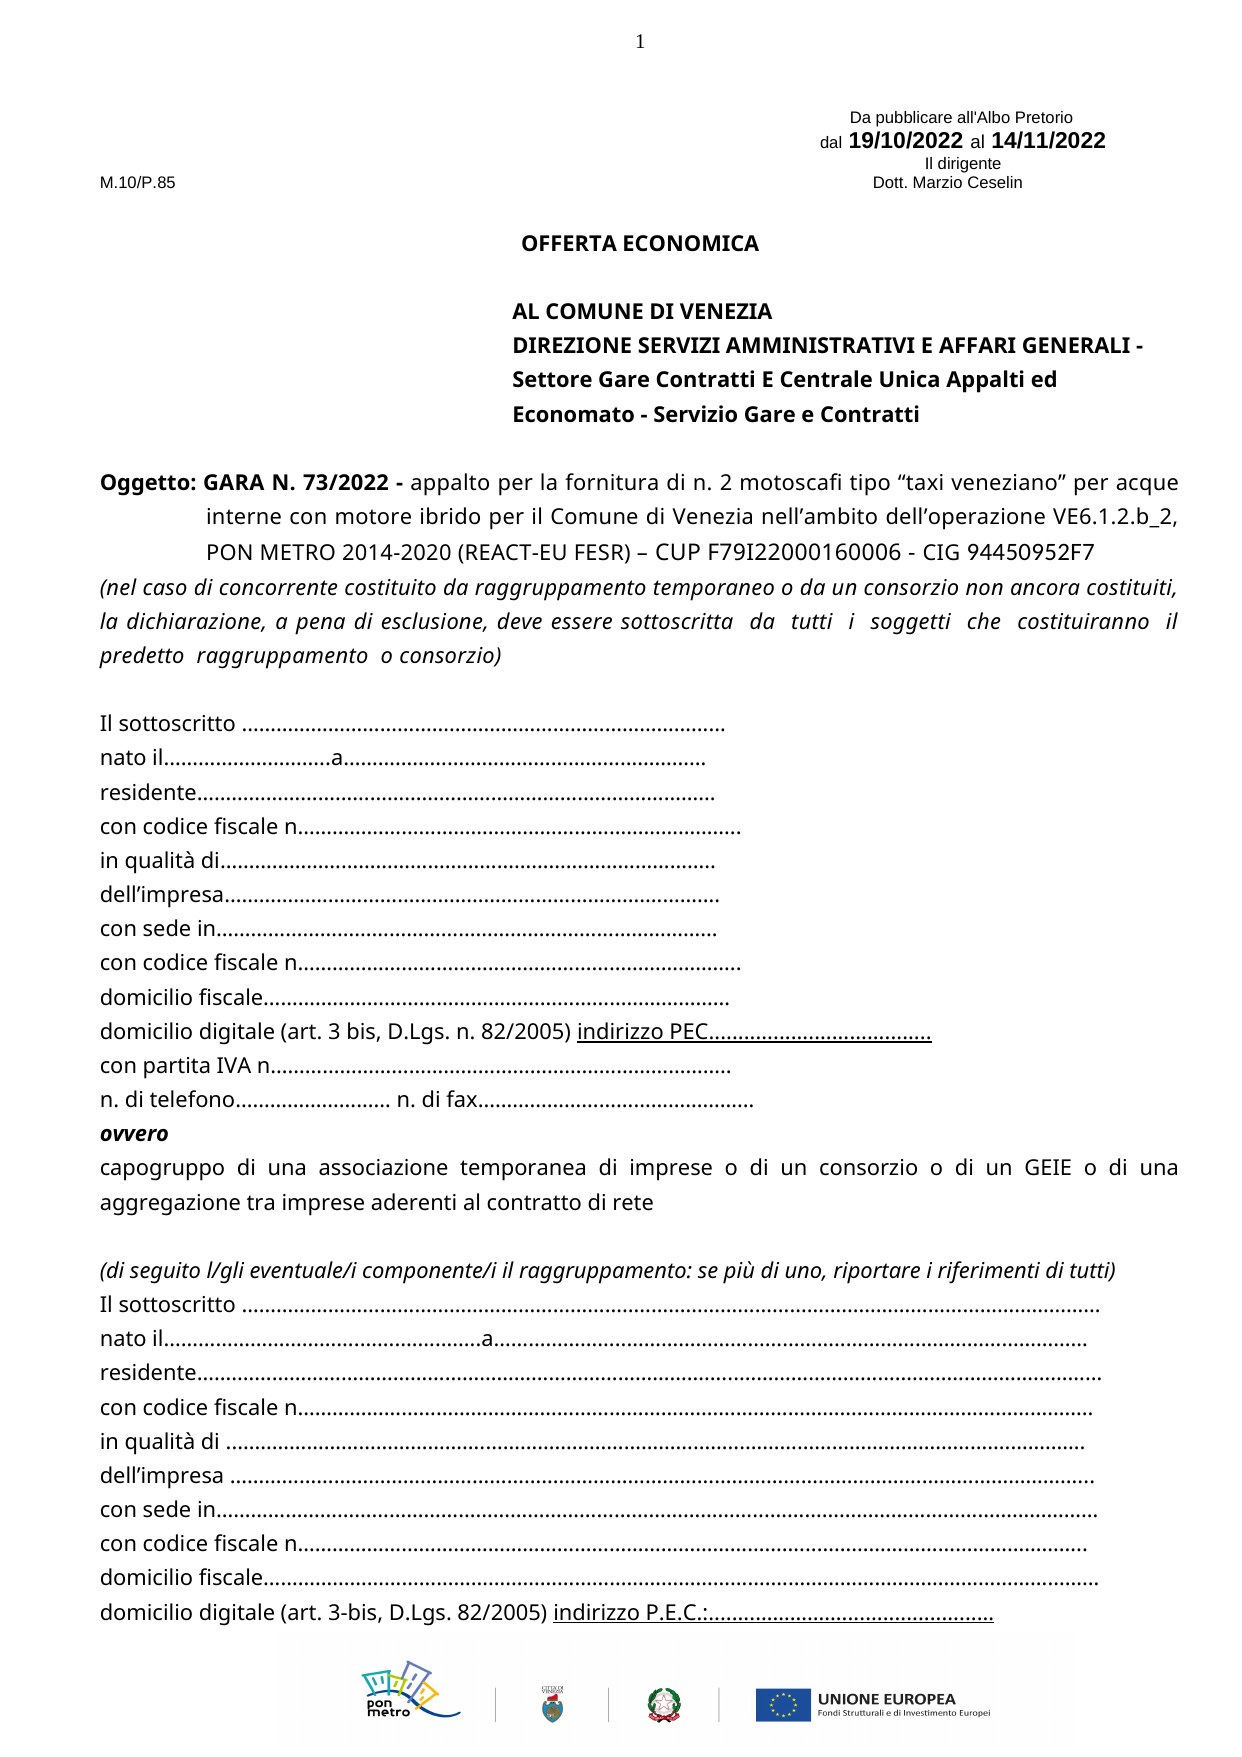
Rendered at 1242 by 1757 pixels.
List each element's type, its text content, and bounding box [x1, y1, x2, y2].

subtitle AL COMUNE DI VENEZIA [512, 296, 1180, 326]
text domicilio digitale (art. 3-bis, D.Lgs. 82/2005) indirizzo P.E.C.:........…………….......................... [99, 1596, 1180, 1626]
text capogruppo di una associazione temporanea di imprese o di un consorzio o di un GEIE o di una aggregazione tra imprese aderenti al contratto di rete [99, 1152, 1180, 1216]
text con sede in…………………………………………………………………………………...………………………………………………… [99, 1494, 1180, 1524]
text con codice fiscale n………………………………………………………………….. [99, 811, 1180, 840]
text con sede in…………………………………………………………………………… [99, 913, 1180, 943]
text (nel caso di concorrente costituito da raggruppamento temporaneo o da un consorzio non ancora costituiti, la dichiarazione, a pena di esclusione, deve essere sottoscritta da tutti i soggetti che costituiranno il predetto raggruppamento o consorzio) [99, 571, 1180, 669]
text con codice fiscale n……………………………………………………………………………...……………………………………….. [99, 1528, 1180, 1558]
text nato il………………………..a……………………………………………………… [99, 742, 1180, 772]
text domicilio fiscale……………………………………………………………………… [99, 981, 1180, 1011]
text in qualità di………………………………………………………………………….. [99, 845, 1180, 874]
text ovvero [99, 1118, 1180, 1148]
text n. di telefono……………………… n. di fax………………………………………… [99, 1084, 1180, 1114]
text nato il……………………………...…..…………..a…………………..………………………………..…………………………………… [99, 1323, 1180, 1353]
text residente……………………………………………………………………………… [99, 776, 1180, 806]
text dell’impresa……………………………………………………………….…………. [99, 879, 1180, 909]
text Oggetto: GARA N. 73/2022 - appalto per la fornitura di n. 2 motoscafi tipo “taxi veneziano” per acque interne con motore ibrido per il Comune di Venezia nell’ambito dell’operazione VE6.1.2.b_2, PON METRO 2014-2020 (REACT-EU FESR) – CUP F79I22000160006 - CIG 94450952F7 [99, 467, 1180, 567]
text domicilio digitale (art. 3 bis, D.Lgs. n. 82/2005) indirizzo PEC...................................... [99, 1016, 1180, 1045]
text (di seguito l/gli eventuale/i componente/i il raggruppamento: se più di uno, riportare i riferimenti di tutti) [99, 1255, 1180, 1284]
text con codice fiscale n………………………………………………………………….. [99, 947, 1180, 977]
text dell’impresa …………………………………………………………………………………………………………………………………... [99, 1460, 1180, 1489]
text Il sottoscritto ………………………………………………………………………… [99, 708, 1180, 738]
text OFFERTA ECONOMICA [99, 228, 1180, 257]
text domicilio fiscale…………………………………………………………………………….………………………………………………… [99, 1562, 1180, 1592]
subtitle DIREZIONE SERVIZI AMMINISTRATIVI E AFFARI GENERALI - Settore Gare Contratti E Centrale Unica Appalti ed Economato - Servizio Gare e Contratti [512, 330, 1180, 428]
text residente…….…………………………………………………………………………...……………………………………………………… [99, 1357, 1180, 1387]
picture [277, 1633, 1077, 1747]
text Il sottoscritto ……………………………………………………………..…………………………………………………………………… [99, 1289, 1180, 1319]
text in qualità di ..…………………………………….……………………………………...……………………………………….…………. [99, 1426, 1180, 1455]
text con codice fiscale n………………………………………………………………….…………………………………………………….. [99, 1391, 1180, 1421]
text con partita IVA n…………………………………………………………………….. [99, 1050, 1180, 1079]
